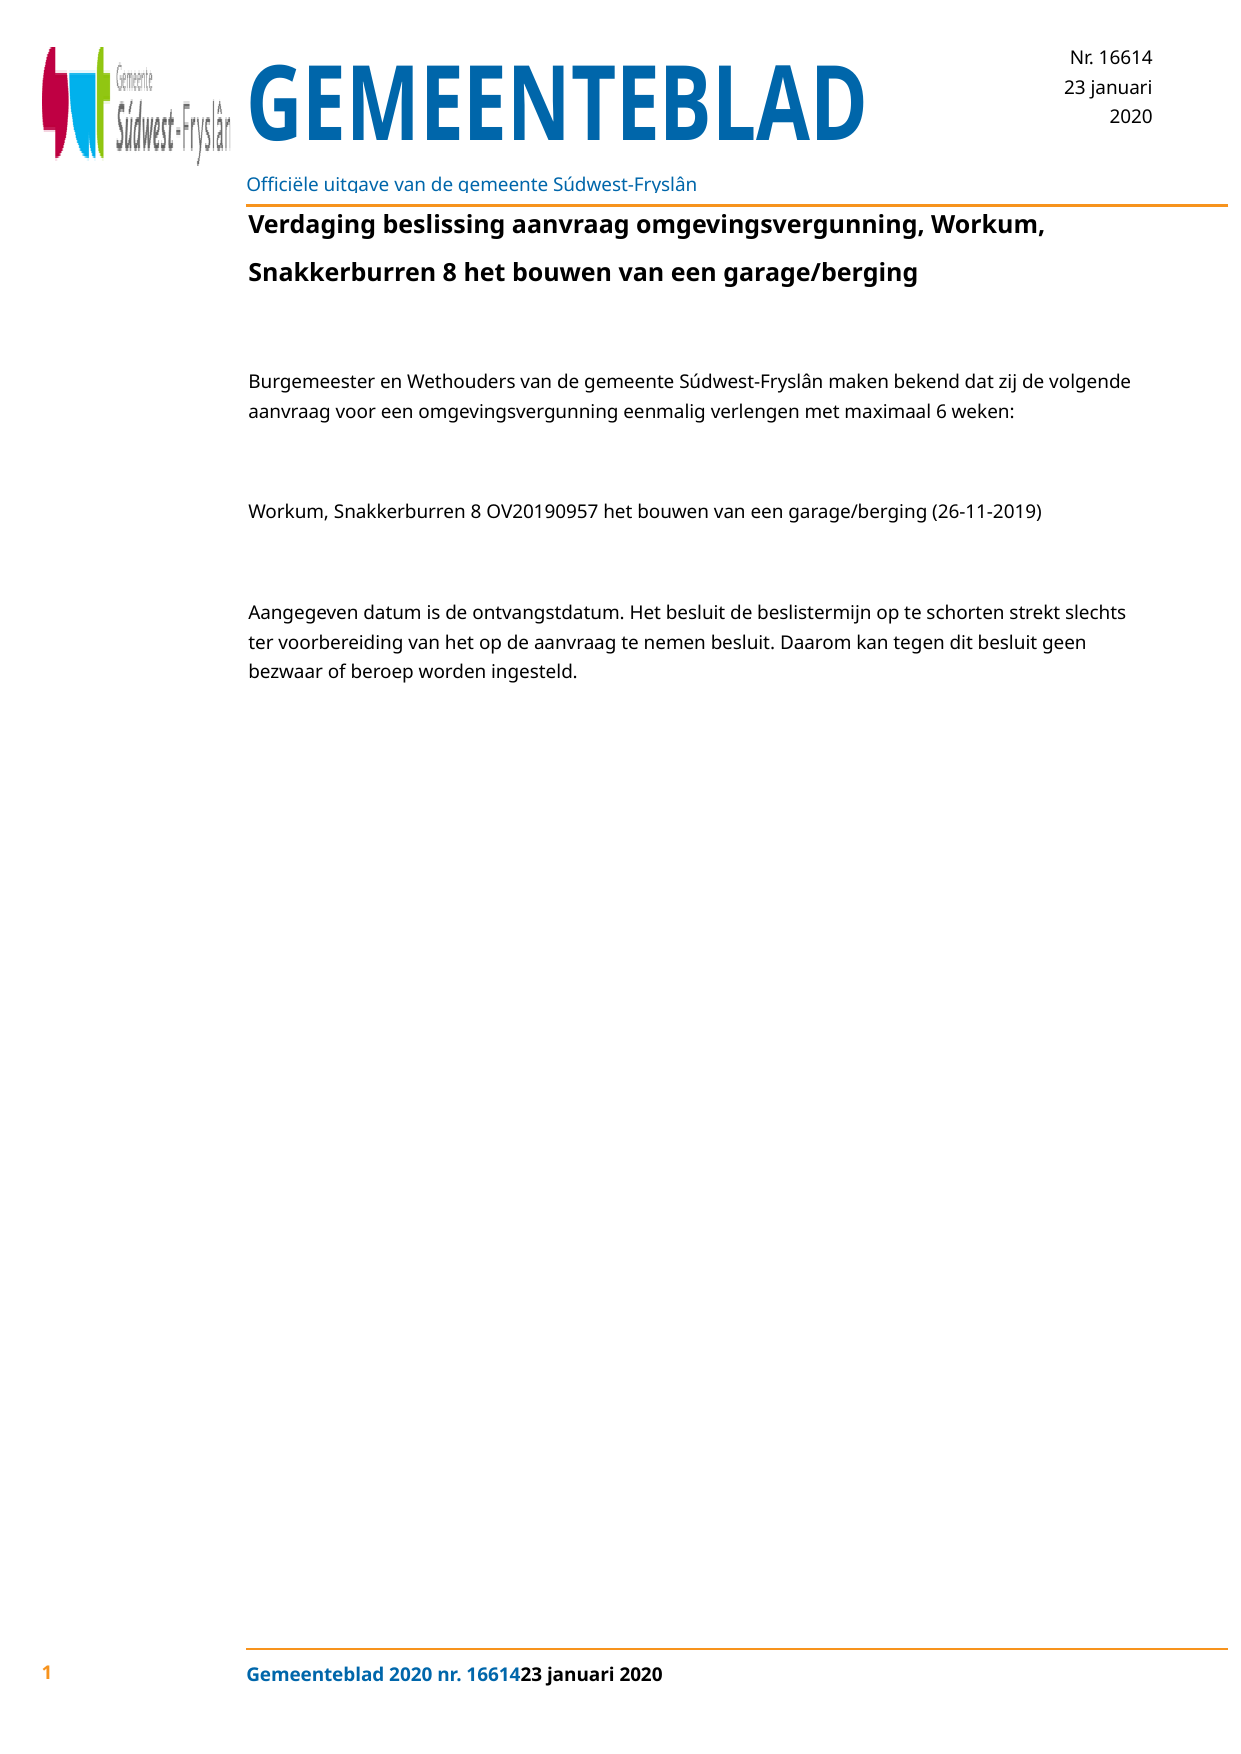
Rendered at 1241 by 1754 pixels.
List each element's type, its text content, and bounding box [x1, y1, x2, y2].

text Burgemeester en Wethouders van de gemeente Súdwest-Fryslân maken bekend dat zij de volgende aanvraag voor een omgevingsvergunning eenmalig verlengen met maximaal 6 weken: [248, 368, 1152, 424]
text Verdaging beslissing aanvraag omgevingsvergunning, Workum, Snakkerburren 8 het bouwen van een garage/berging [248, 207, 1152, 288]
text Workum, Snakkerburren 8 OV20190957 het bouwen van een garage/berging (26-11-2019) [248, 499, 1152, 524]
picture [41, 47, 231, 172]
text Aangegeven datum is de ontvangstdatum. Het besluit de beslistermijn op te schorten strekt slechts ter voorbereiding van het op de aanvraag te nemen besluit. Daarom kan tegen dit besluit geen bezwaar of beroep worden ingesteld. [248, 599, 1152, 684]
